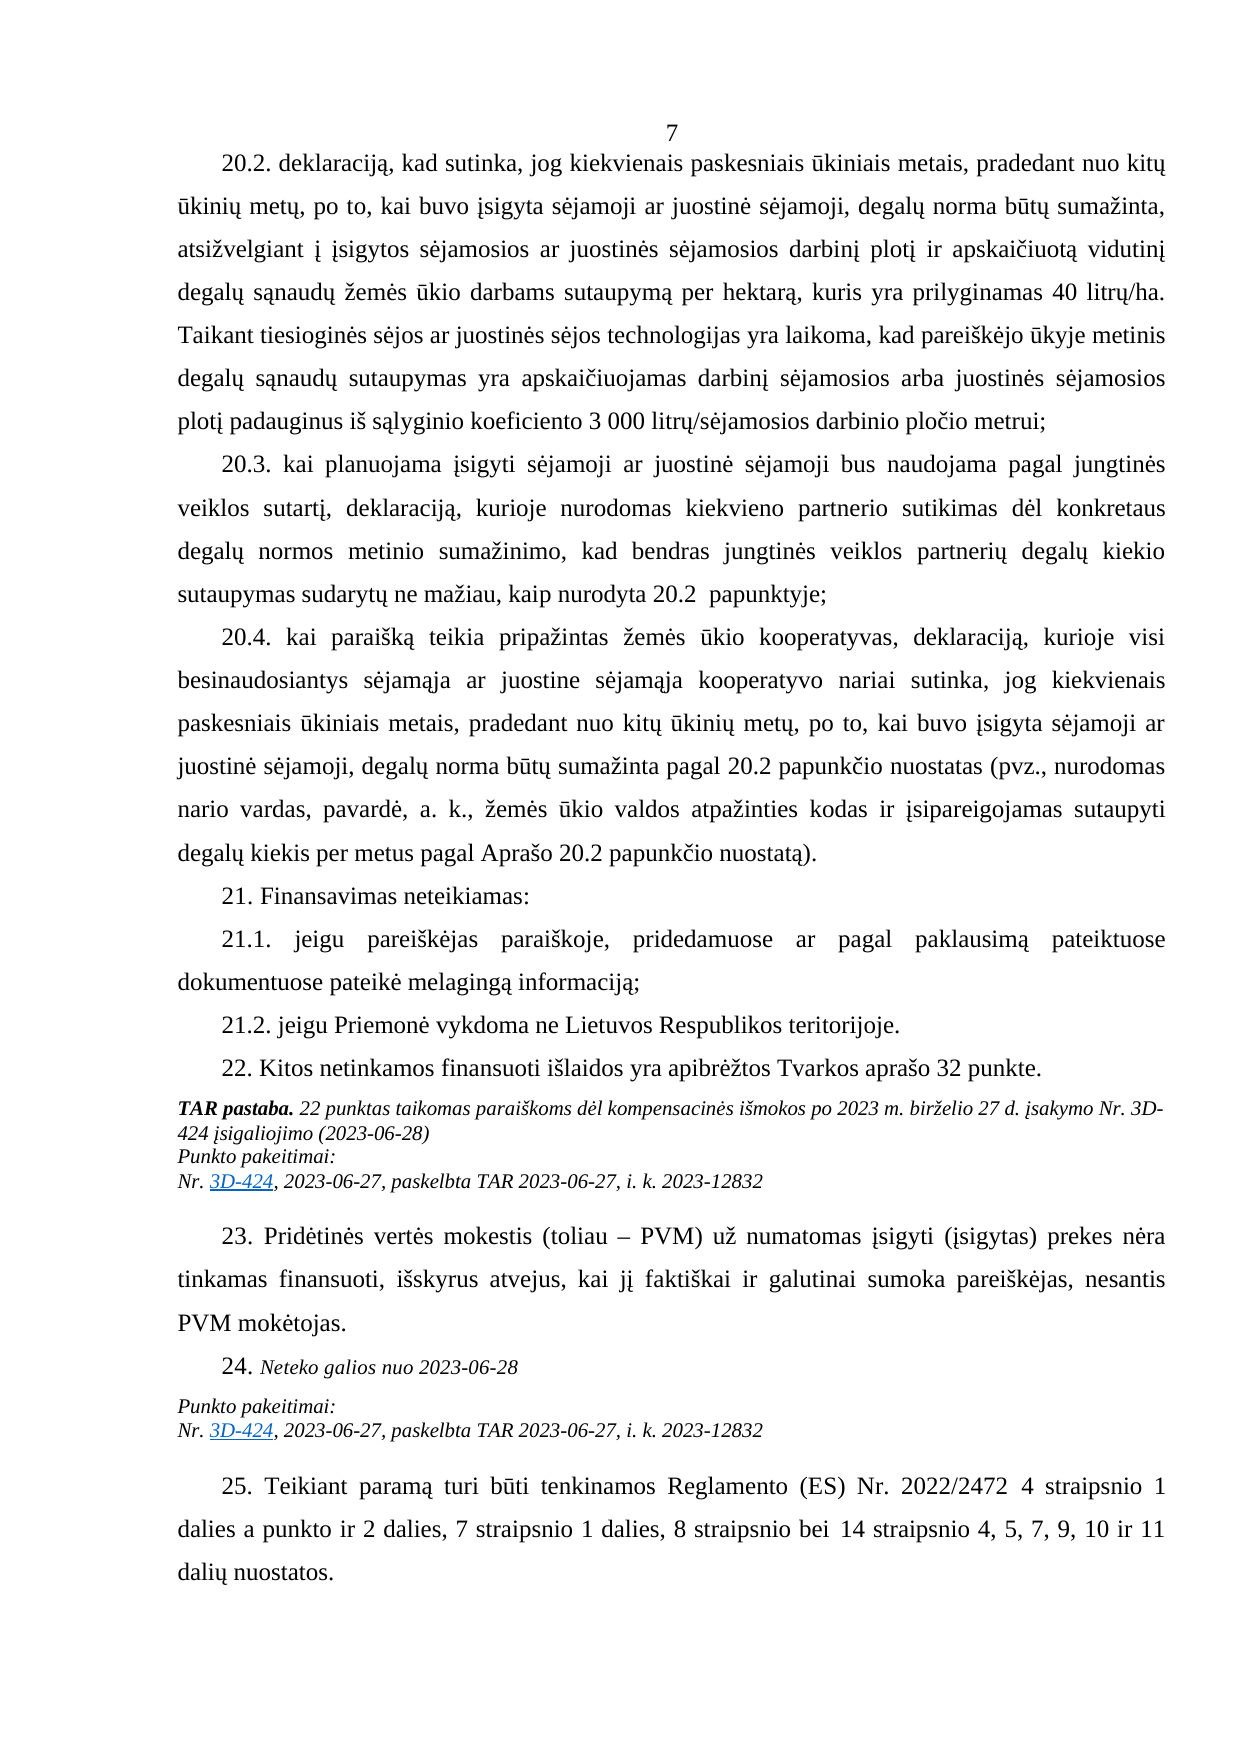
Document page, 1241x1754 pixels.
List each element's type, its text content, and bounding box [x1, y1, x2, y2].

text 23. Pridėtinės vertės mokestis (toliau – PVM) už numatomas įsigyti (įsigytas) prekes nėra tinkamas finansuoti, išskyrus atvejus, kai jį faktiškai ir galutinai sumoka pareiškėjas, nesantis PVM mokėtojas. [177, 1221, 1166, 1336]
text Punkto pakeitimai: [177, 1394, 1166, 1418]
text 21.1. jeigu pareiškėjas paraiškoje, pridedamuose ar pagal paklausimą pateiktuose dokumentuose pateikė melagingą informaciją; [177, 924, 1166, 996]
text 20.3. kai planuojama įsigyti sėjamoji ar juostinė sėjamoji bus naudojama pagal jungtinės veiklos sutartį, deklaraciją, kurioje nurodomas kiekvieno partnerio sutikimas dėl konkretaus degalų normos metinio sumažinimo, kad bendras jungtinės veiklos partnerių degalų kiekio sutaupymas sudarytų ne mažiau, kaip nurodyta 20.2 papunktyje; [177, 449, 1166, 608]
text 22. Kitos netinkamos finansuoti išlaidos yra apibrėžtos Tvarkos aprašo 32 punkte. [177, 1053, 1166, 1082]
text 25. Teikiant paramą turi būti tenkinamos Reglamento (ES) Nr. 2022/2472 4 straipsnio 1 dalies a punkto ir 2 dalies, 7 straipsnio 1 dalies, 8 straipsnio bei 14 straipsnio 4, 5, 7, 9, 10 ir 11 dalių nuostatos. [177, 1471, 1166, 1586]
text 21.2. jeigu Priemonė vykdoma ne Lietuvos Respublikos teritorijoje. [177, 1010, 1166, 1039]
text 21. Finansavimas neteikiamas: [177, 881, 1166, 909]
text 24. Neteko galios nuo 2023-06-28 [177, 1351, 1166, 1379]
text Punkto pakeitimai: [177, 1144, 1166, 1168]
text 20.4. kai paraišką teikia pripažintas žemės ūkio kooperatyvas, deklaraciją, kurioje visi besinaudosiantys sėjamąja ar juostine sėjamąja kooperatyvo nariai sutinka, jog kiekvienais paskesniais ūkiniais metais, pradedant nuo kitų ūkinių metų, po to, kai buvo įsigyta sėjamoji ar juostinė sėjamoji, degalų norma būtų sumažinta pagal 20.2 papunkčio nuostatas (pvz., nurodomas nario vardas, pavardė, a. k., žemės ūkio valdos atpažinties kodas ir įsipareigojamas sutaupyti degalų kiekis per metus pagal Aprašo 20.2 papunkčio nuostatą). [177, 622, 1166, 866]
text 20.2. deklaraciją, kad sutinka, jog kiekvienais paskesniais ūkiniais metais, pradedant nuo kitų ūkinių metų, po to, kai buvo įsigyta sėjamoji ar juostinė sėjamoji, degalų norma būtų sumažinta, atsižvelgiant į įsigytos sėjamosios ar juostinės sėjamosios darbinį plotį ir apskaičiuotą vidutinį degalų sąnaudų žemės ūkio darbams sutaupymą per hektarą, kuris yra prilyginamas 40 litrų/ha. Taikant tiesioginės sėjos ar juostinės sėjos technologijas yra laikoma, kad pareiškėjo ūkyje metinis degalų sąnaudų sutaupymas yra apskaičiuojamas darbinį sėjamosios arba juostinės sėjamosios plotį padauginus iš sąlyginio koeficiento 3 000 litrų/sėjamosios darbinio pločio metrui; [177, 148, 1166, 435]
text Nr. 3D-424, 2023-06-27, paskelbta TAR 2023-06-27, i. k. 2023-12832 [177, 1418, 1166, 1442]
text TAR pastaba. 22 punktas taikomas paraiškoms dėl kompensacinės išmokos po 2023 m. birželio 27 d. įsakymo Nr. 3D-424 įsigaliojimo (2023-06-28) [177, 1096, 1166, 1144]
text Nr. 3D-424, 2023-06-27, paskelbta TAR 2023-06-27, i. k. 2023-12832 [177, 1168, 1166, 1193]
